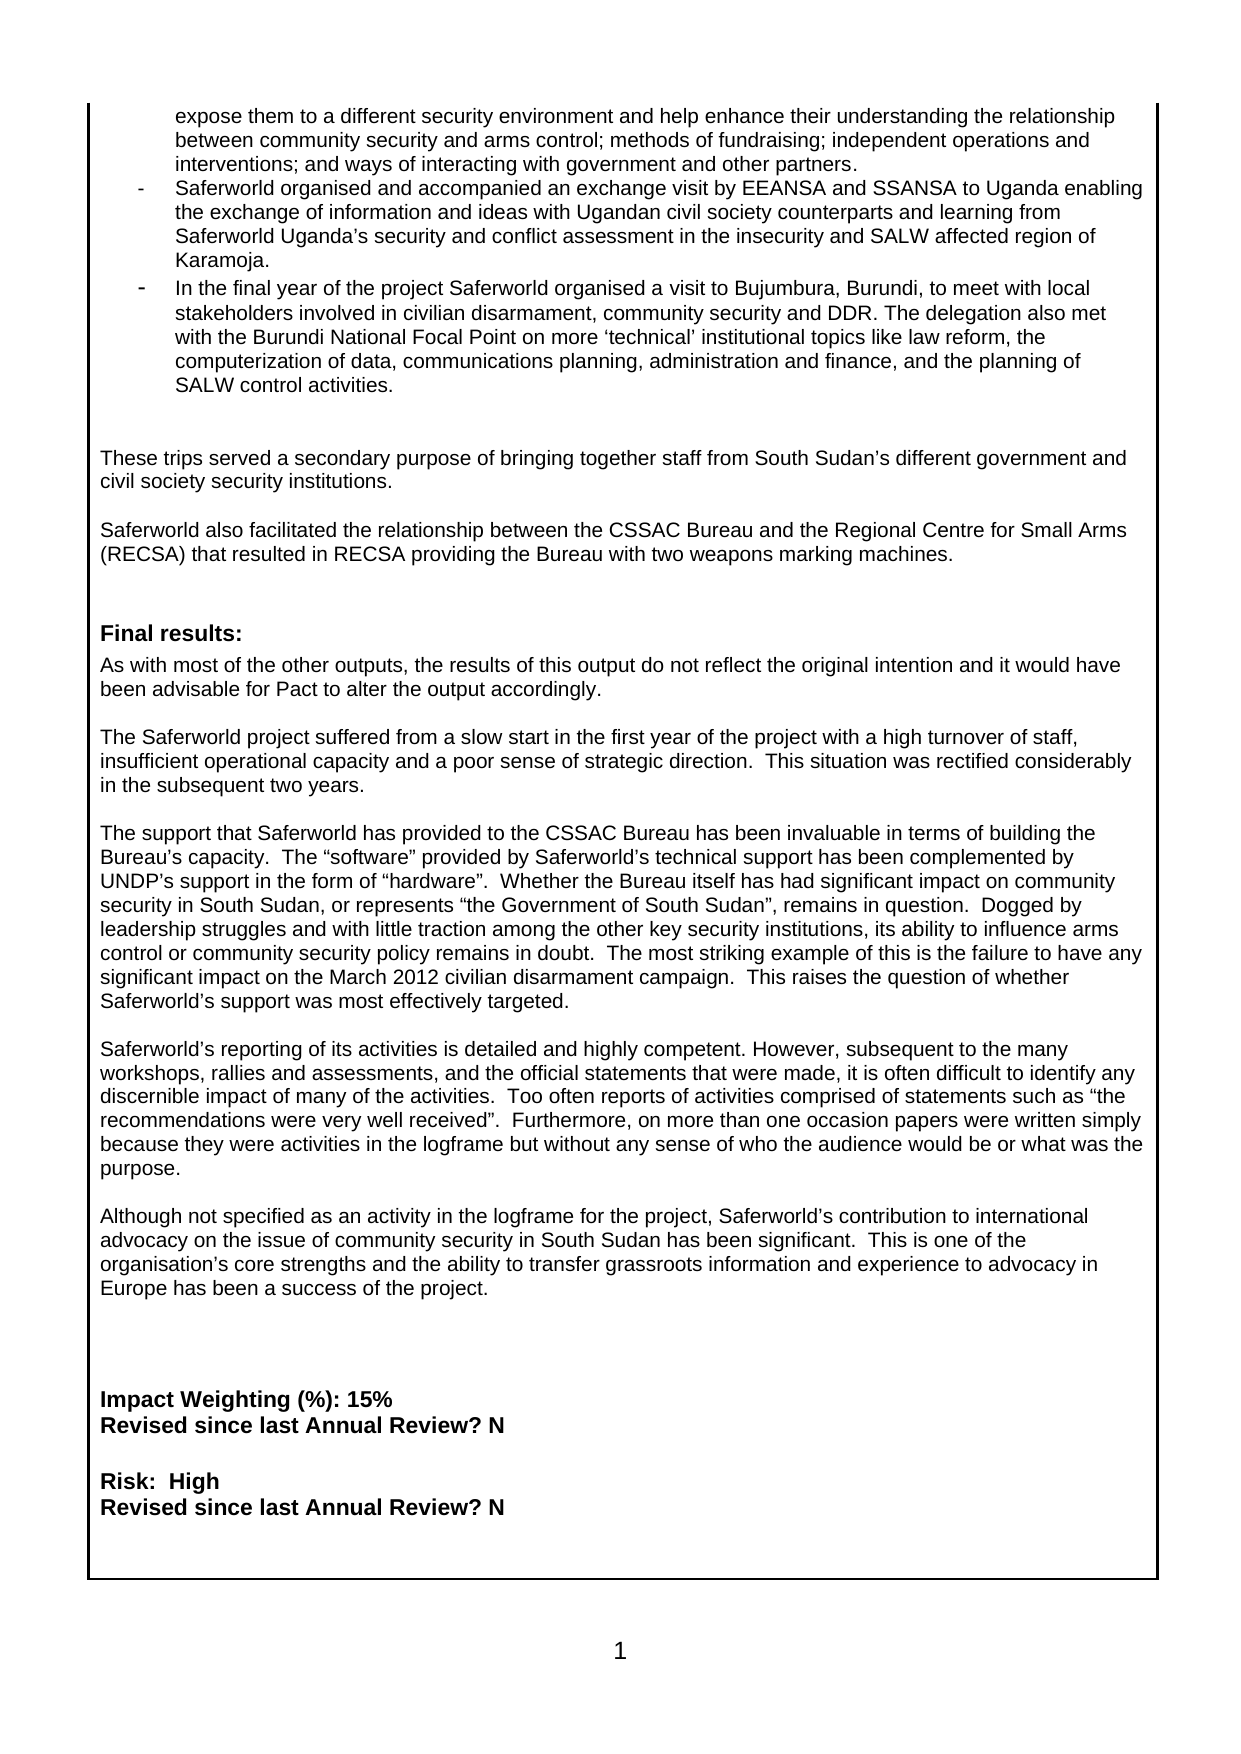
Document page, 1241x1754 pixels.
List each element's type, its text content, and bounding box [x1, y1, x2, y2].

table_cell expose them to a different security environment and help enhance their understanding the relationship between community security and arms control; methods of fundraising; independent operations and interventions; and ways of interacting with government and other partners. Saferworld organised and accompanied an exchange visit by EEANSA and SSANSA to Uganda enabling the exchange of information and ideas with Ugandan civil society counterparts and learning from Saferworld Uganda’s security and conflict assessment in the insecurity and SALW affected region of Karamoja. In the final year of the project Saferworld organised a visit to Bujumbura, Burundi, to meet with local stakeholders involved in civilian disarmament, community security and DDR. The delegation also met with the Burundi National Focal Point on more ‘technical’ institutional topics like law reform, the computerization of data, communications planning, administration and finance, and the planning of SALW control activities. These trips served a secondary purpose of bringing together staff from South Sudan’s different government and civil society security institutions. Saferworld also facilitated the relationship between the CSSAC Bureau and the Regional Centre for Small Arms (RECSA) that resulted in RECSA providing the Bureau with two weapons marking machines. [90, 103, 1156, 595]
table_cell Final results: As with most of the other outputs, the results of this output do not reflect the original intention and it would have been advisable for Pact to alter the output accordingly. The Saferworld project suffered from a slow start in the first year of the project with a high turnover of staff, insufficient operational capacity and a poor sense of strategic direction. This situation was rectified considerably in the subsequent two years. The support that Saferworld has provided to the CSSAC Bureau has been invaluable in terms of building the Bureau’s capacity. The “software” provided by Saferworld’s technical support has been complemented by UNDP’s support in the form of “hardware”. Whether the Bureau itself has had significant impact on community security in South Sudan, or represents “the Government of South Sudan”, remains in question. Dogged by leadership struggles and with little traction among the other key security institutions, its ability to influence arms control or community security policy remains in doubt. The most striking example of this is the failure to have any significant impact on the March 2012 civilian disarmament campaign. This raises the question of whether Saferworld’s support was most effectively targeted. Saferworld’s reporting of its activities is detailed and highly competent. However, subsequent to the many workshops, rallies and assessments, and the official statements that were made, it is often difficult to identify any discernible impact of many of the activities. Too often reports of activities comprised of statements such as “the recommendations were very well received”. Furthermore, on more than one occasion papers were written simply because they were activities in the logframe but without any sense of who the audience would be or what was the purpose. Although not specified as an activity in the logframe for the project, Saferworld’s contribution to international advocacy on the issue of community security in South Sudan has been significant. This is one of the organisation’s core strengths and the ability to transfer grassroots information and experience to advocacy in Europe has been a success of the project. Impact Weighting (%): 15% Revised since last Annual Review? N Risk: High Revised since last Annual Review? N [90, 595, 1156, 1578]
